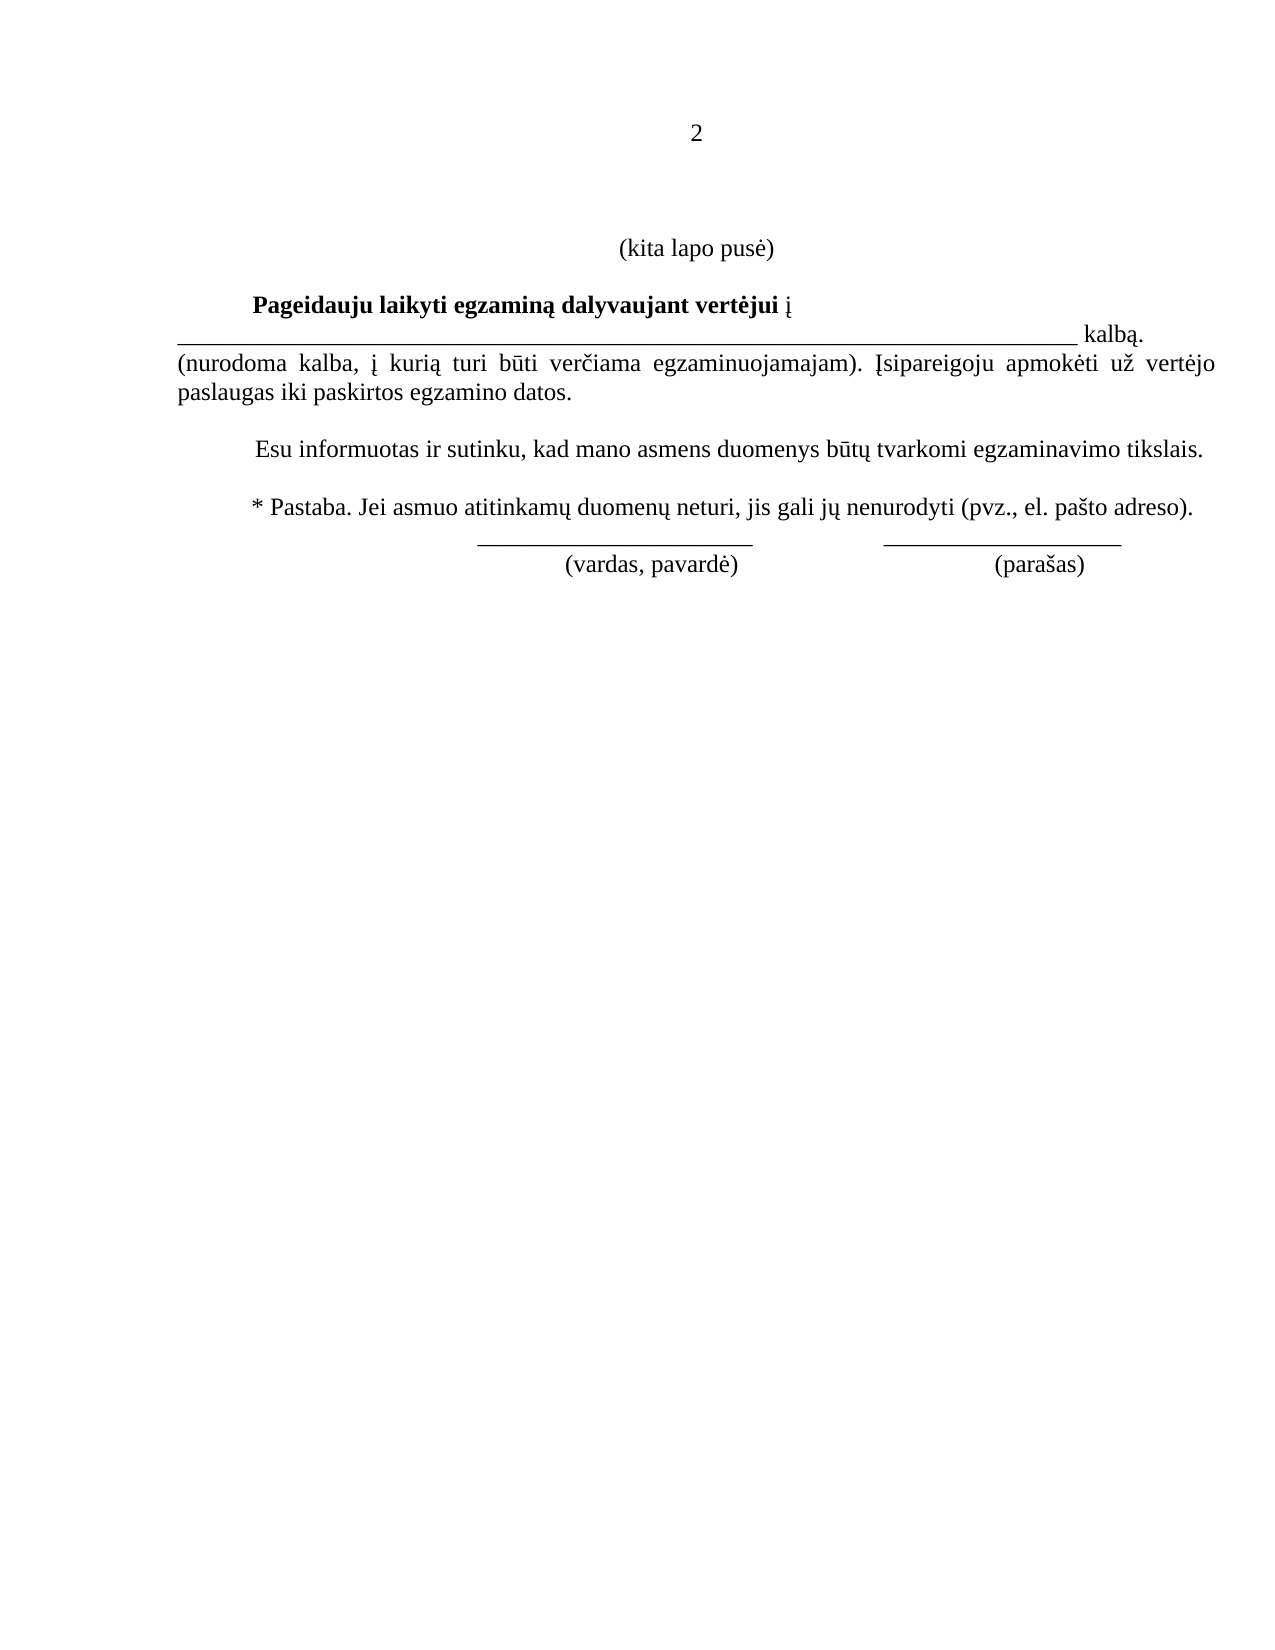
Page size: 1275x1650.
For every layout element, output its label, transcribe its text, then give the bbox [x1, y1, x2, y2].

text ______________________ ___________________ [477, 521, 1216, 549]
text (vardas, pavardė) (parašas) [177, 549, 1216, 578]
text Esu informuotas ir sutinku, kad mano asmens duomenys būtų tvarkomi egzaminavimo tikslais. [177, 434, 1216, 463]
text (kita lapo pusė) [177, 233, 1216, 262]
text * Pastaba. Jei asmuo atitinkamų duomenų neturi, jis gali jų nenurodyti (pvz., el. pašto adreso). [177, 492, 1216, 521]
text (nurodoma kalba, į kurią turi būti verčiama egzaminuojamajam). Įsipareigoju apmokėti už vertėjo paslaugas iki paskirtos egzamino datos. [177, 348, 1216, 406]
text Pageidauju laikyti egzaminą dalyvaujant vertėjui į ________________________________________________________________________ kalbą. [177, 291, 1216, 348]
